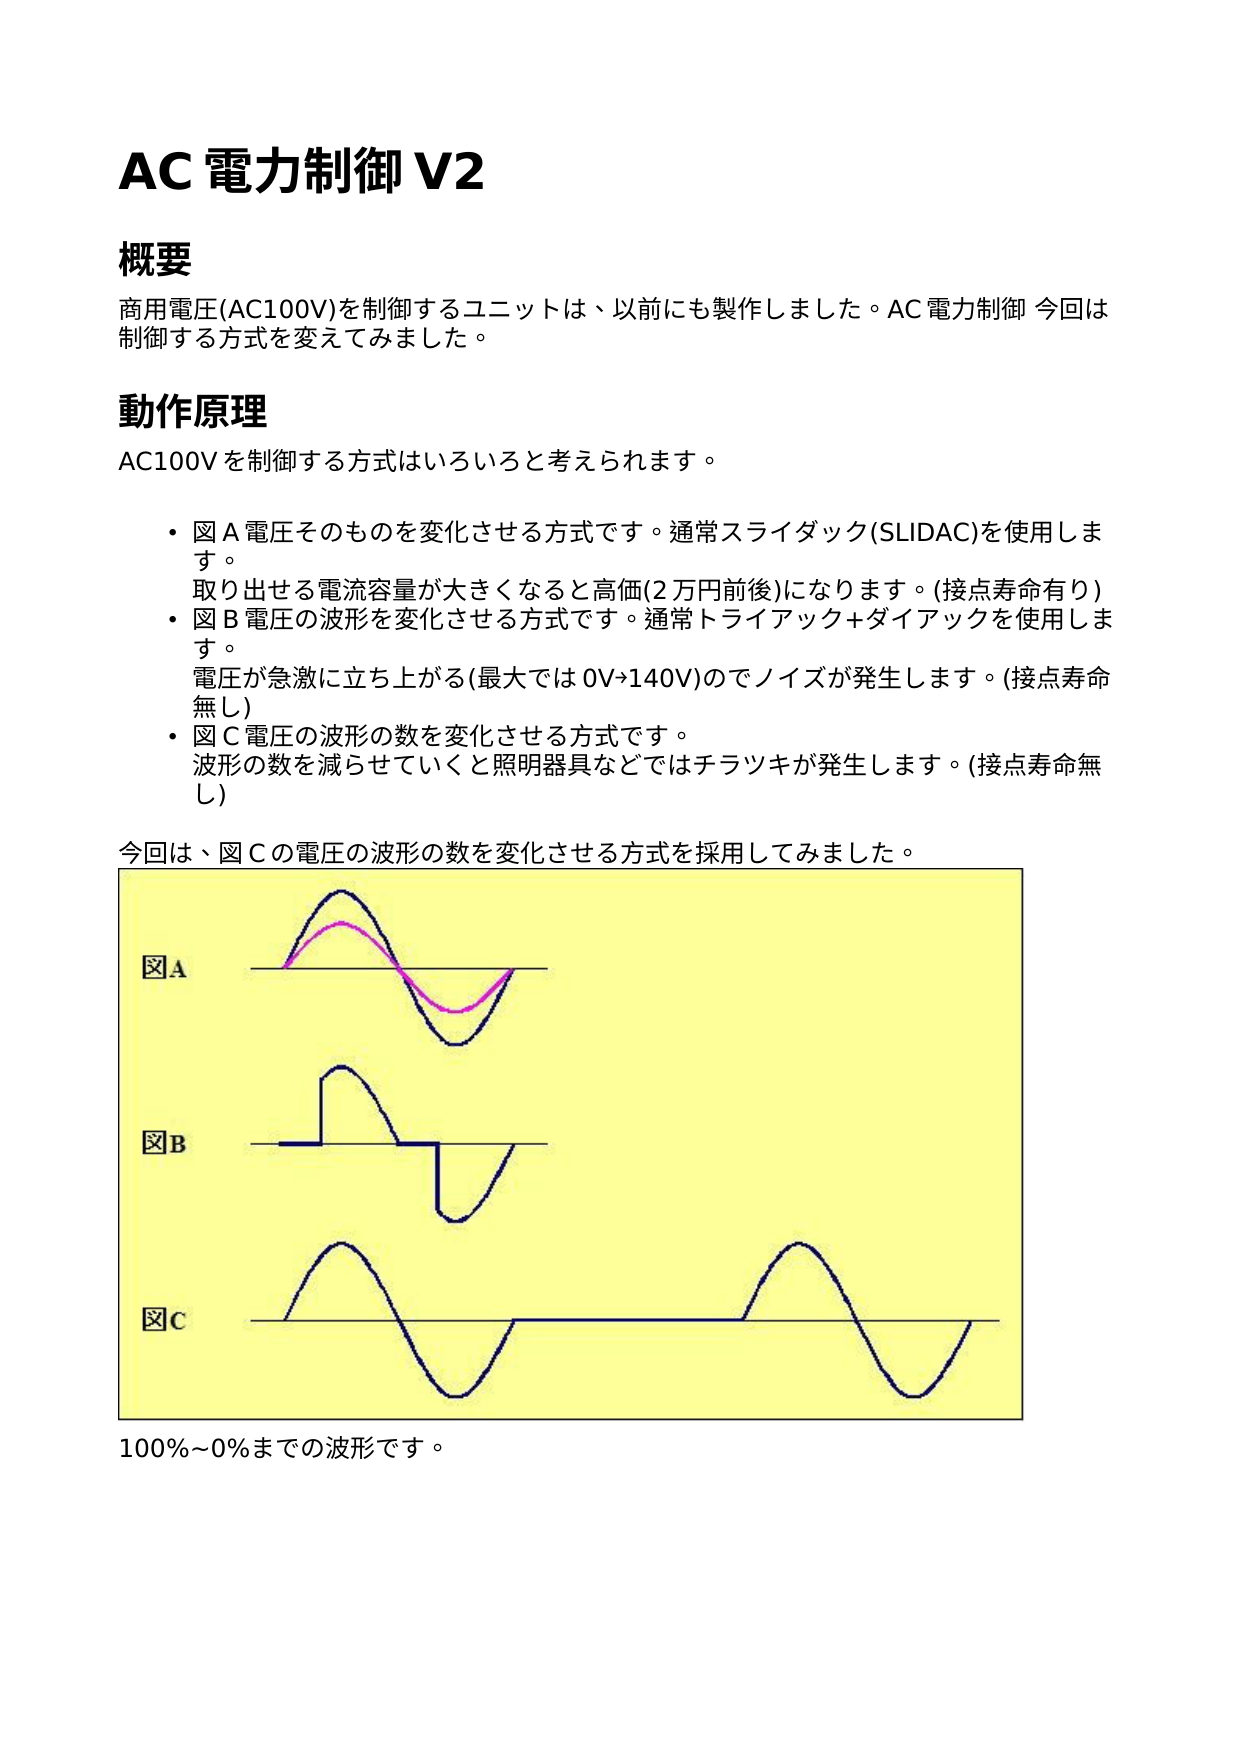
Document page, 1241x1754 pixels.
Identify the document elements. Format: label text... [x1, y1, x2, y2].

list 図A電圧そのものを変化させる方式です。通常スライダック(SLIDAC)を使用します。 取り出せる電流容量が大きくなると高価(2万円前後)になります。(接点寿命有り) [177, 518, 1122, 606]
list 図B電圧の波形を変化させる方式です。通常トライアック+ダイアックを使用します。 電圧が急激に立ち上がる(最大では0V￫140V)のでノイズが発生します。(接点寿命無し) [177, 606, 1122, 722]
list 図C電圧の波形の数を変化させる方式です。 波形の数を減らせていくと照明器具などではチラツキが発生します。(接点寿命無し) [177, 722, 1122, 810]
text 100%~0%までの波形です。 [118, 1434, 1122, 1463]
text 今回は、図Cの電圧の波形の数を変化させる方式を採用してみました。 [118, 839, 1122, 1422]
text AC100Vを制御する方式はいろいろと考えられます。 [118, 447, 1122, 476]
picture [118, 868, 1025, 1422]
subtitle AC電力制御V2 [118, 143, 1122, 201]
subtitle 動作原理 [118, 391, 1122, 434]
subtitle 概要 [118, 239, 1122, 282]
text 商用電圧(AC100V)を制御するユニットは、以前にも製作しました。AC電力制御 今回は制御する方式を変えてみました。 [118, 295, 1122, 353]
